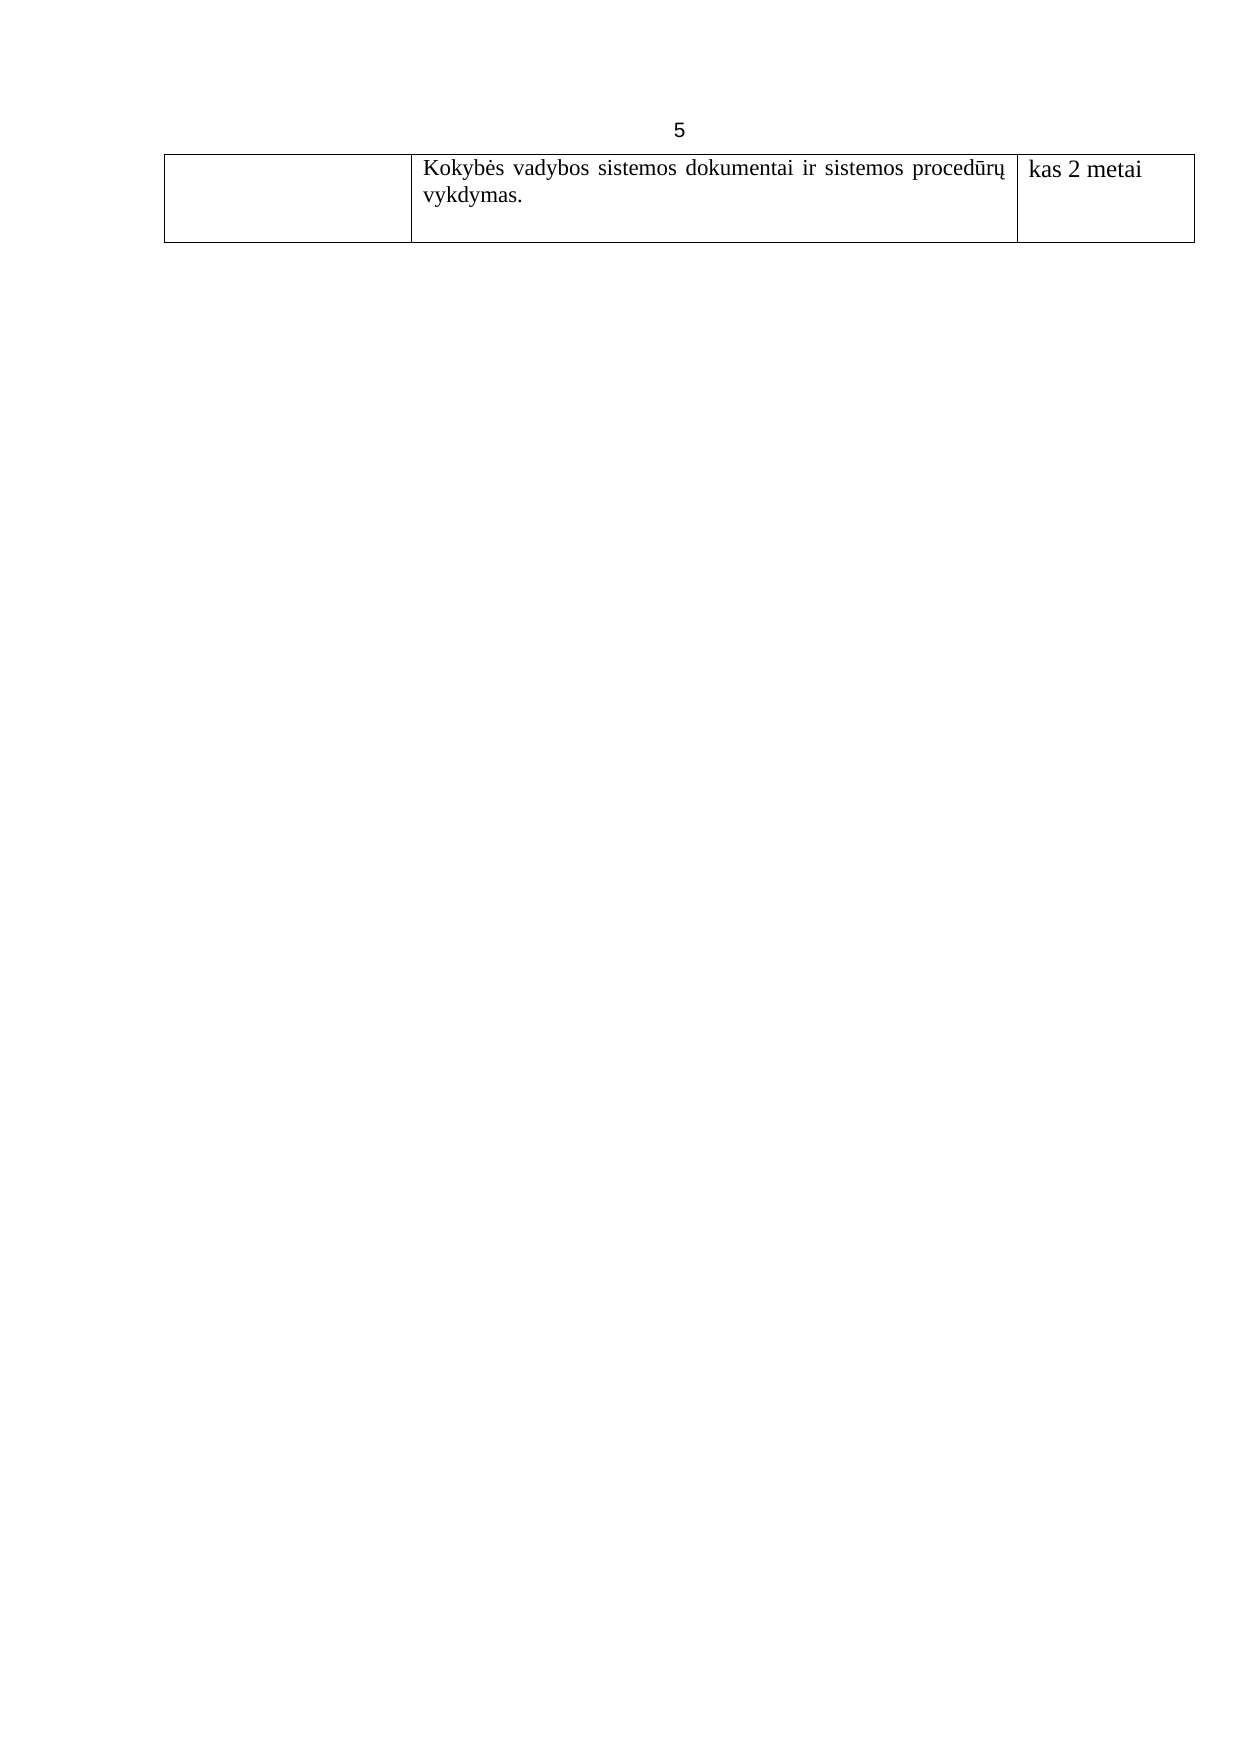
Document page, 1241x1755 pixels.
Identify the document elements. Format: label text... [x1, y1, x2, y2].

table_cell kas 2 metai [1018, 155, 1194, 242]
table_cell [165, 155, 411, 242]
table_cell Kokybės vadybos sistemos dokumentai ir sistemos procedūrų vykdymas. [412, 155, 1017, 242]
